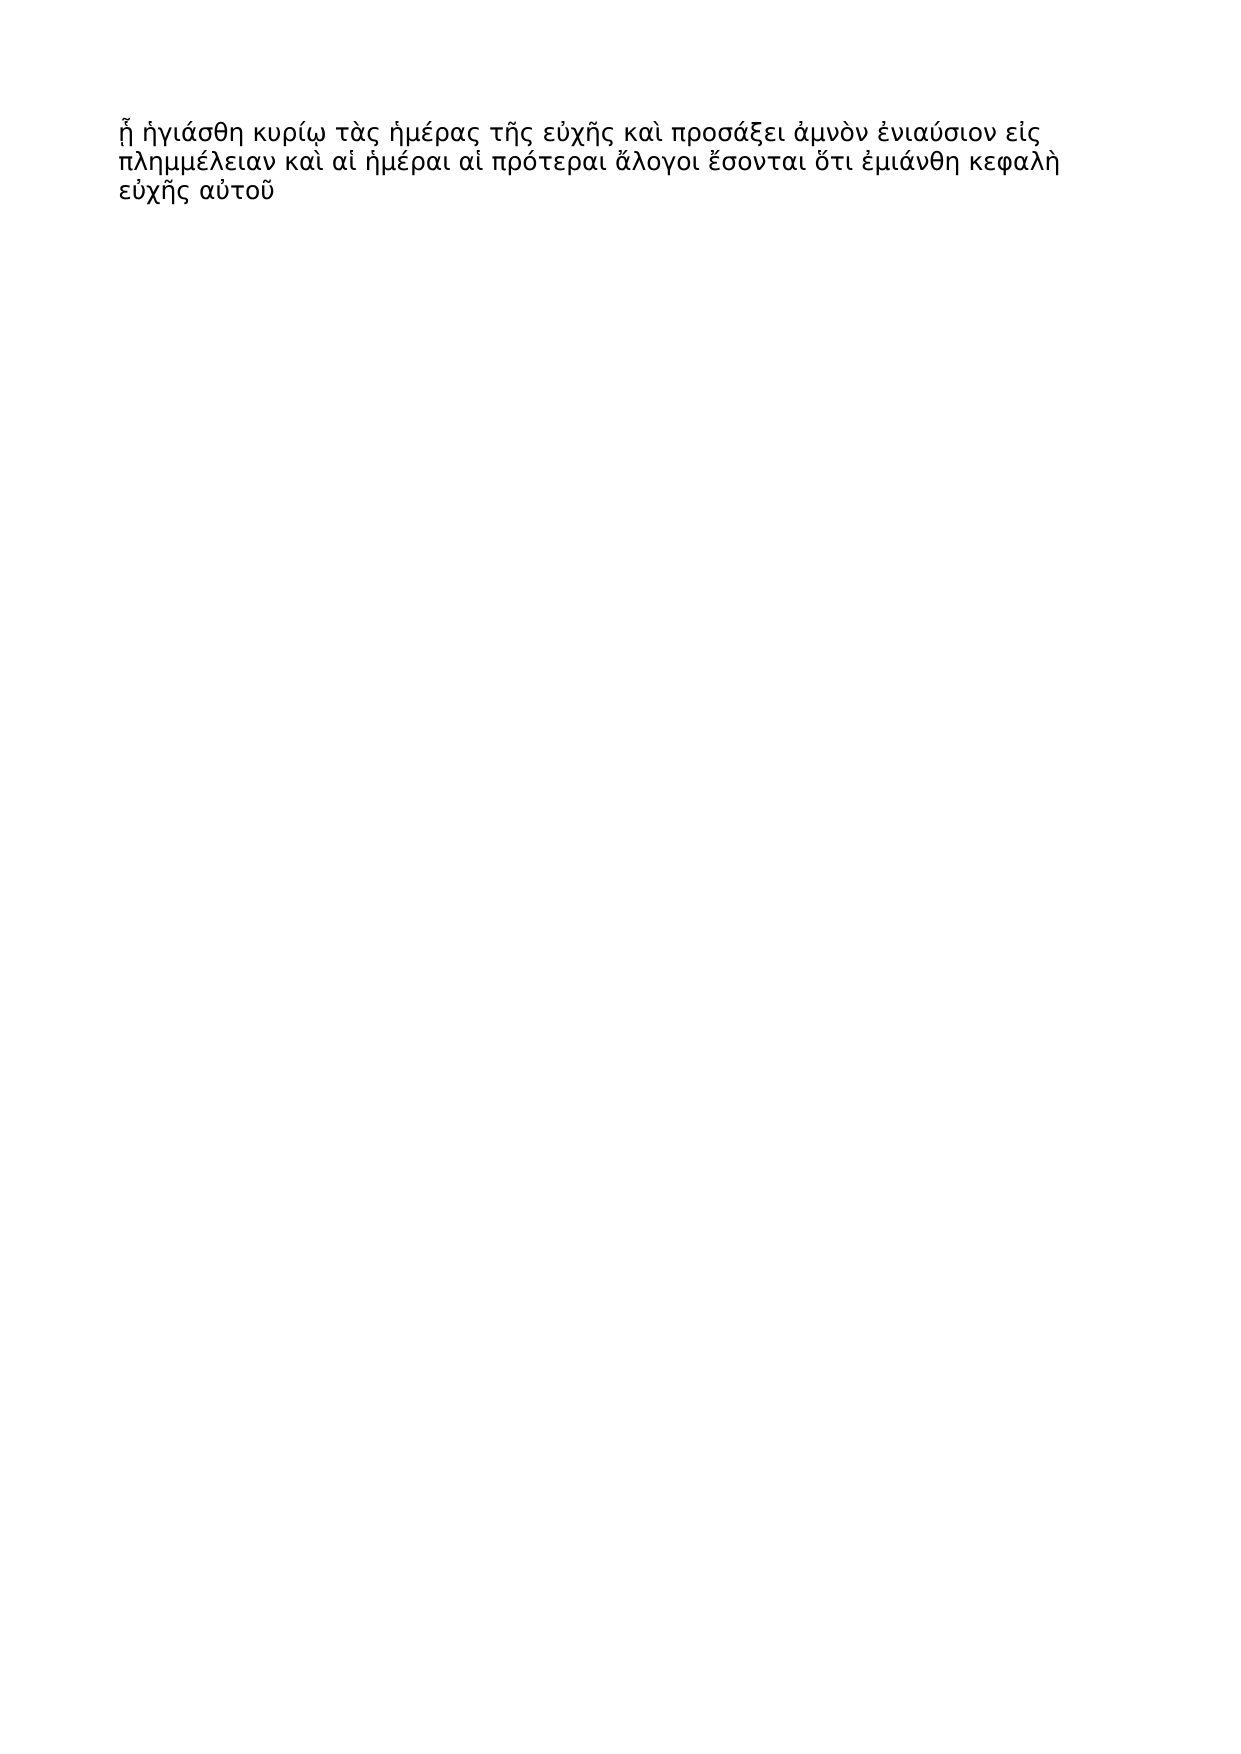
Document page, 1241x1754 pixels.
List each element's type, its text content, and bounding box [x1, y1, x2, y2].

text ᾗ ἡγιάσθη κυρίῳ τὰς ἡμέρας τῆς εὐχῆς καὶ προσάξει ἀμνὸν ἐνιαύσιον εἰς πλημμέλειαν καὶ αἱ ἡμέραι αἱ πρότεραι ἄλογοι ἔσονται ὅτι ἐμιάνθη κεφαλὴ εὐχῆς αὐτοῦ [118, 118, 1122, 206]
